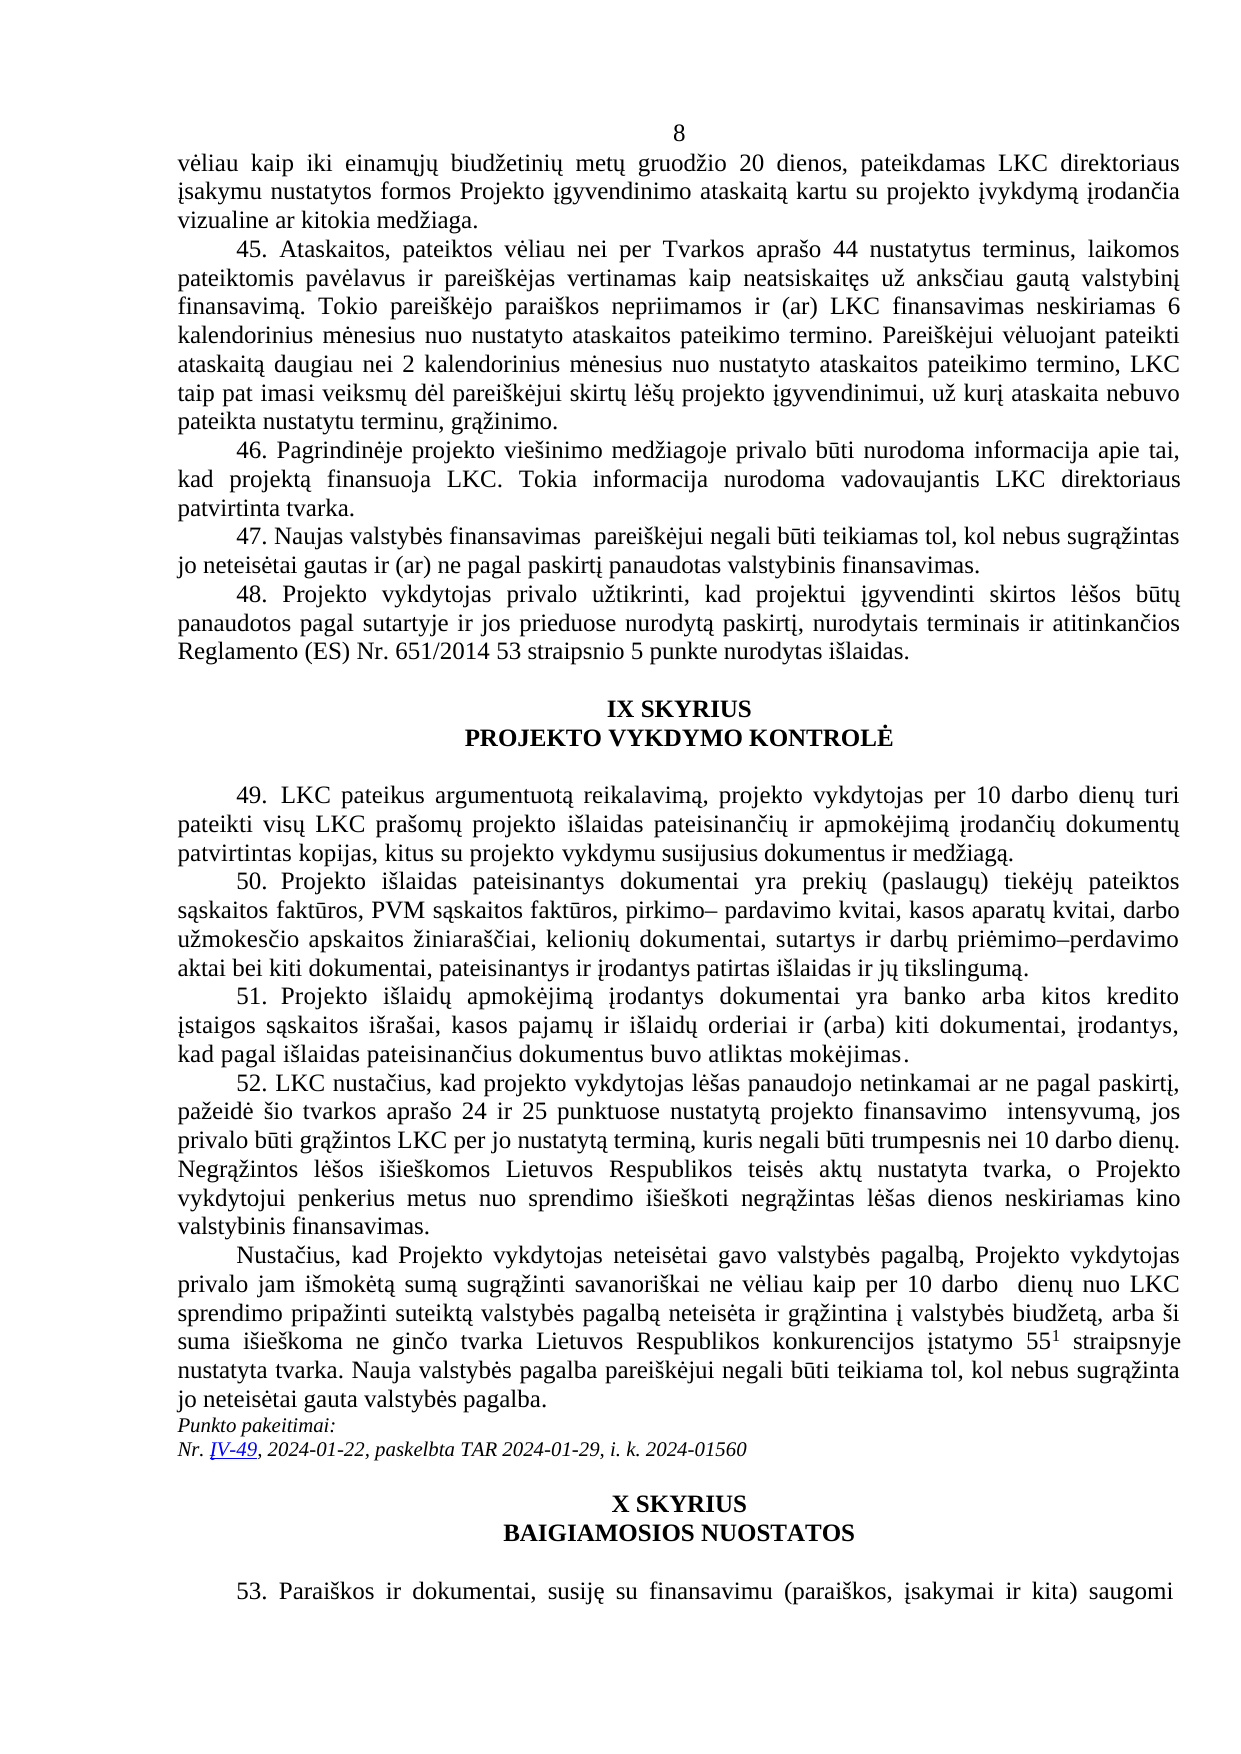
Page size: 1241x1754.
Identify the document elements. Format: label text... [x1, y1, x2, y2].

text vėliau kaip iki einamųjų biudžetinių metų gruodžio 20 dienos, pateikdamas LKC direktoriaus įsakymu nustatytos formos Projekto įgyvendinimo ataskaitą kartu su projekto įvykdymą įrodančia vizualine ar kitokia medžiaga. [177, 148, 1181, 234]
text 52. LKC nustačius, kad projekto vykdytojas lėšas panaudojo netinkamai ar ne pagal paskirtį, pažeidė šio tvarkos aprašo 24 ir 25 punktuose nustatytą projekto finansavimo intensyvumą, jos privalo būti grąžintos LKC per jo nustatytą terminą, kuris negali būti trumpesnis nei 10 darbo dienų. Negrąžintos lėšos išieškomos Lietuvos Respublikos teisės aktų nustatyta tvarka, o Projekto vykdytojui penkerius metus nuo sprendimo išieškoti negrąžintas lėšas dienos neskiriamas kino valstybinis finansavimas. [177, 1068, 1181, 1240]
text BAIGIAMOSIOS NUOSTATOS [177, 1518, 1181, 1547]
text 48. Projekto vykdytojas privalo užtikrinti, kad projektui įgyvendinti skirtos lėšos būtų panaudotos pagal sutartyje ir jos prieduose nurodytą paskirtį, nurodytais terminais ir atitinkančios Reglamento (ES) Nr. 651/2014 53 straipsnio 5 punkte nurodytas išlaidas. [177, 579, 1181, 665]
text X SKYRIUS [177, 1489, 1181, 1518]
text 51. Projekto išlaidų apmokėjimą įrodantys dokumentai yra banko arba kitos kredito įstaigos sąskaitos išrašai, kasos pajamų ir išlaidų orderiai ir (arba) kiti dokumentai, įrodantys, kad pagal išlaidas pateisinančius dokumentus buvo atliktas mokėjimas. [177, 981, 1181, 1068]
text PROJEKTO VYKDYMO KONTROLĖ [177, 723, 1181, 751]
text 46. Pagrindinėje projekto viešinimo medžiagoje privalo būti nurodoma informacija apie tai, kad projektą finansuoja LKC. Tokia informacija nurodoma vadovaujantis LKC direktoriaus patvirtinta tvarka. [177, 435, 1181, 521]
text Punkto pakeitimai: [177, 1413, 1181, 1437]
text 53. Paraiškos ir dokumentai, susiję su finansavimu (paraiškos, įsakymai ir kita) saugomi [177, 1576, 1181, 1604]
text IX SKYRIUS [177, 694, 1181, 723]
text 45. Ataskaitos, pateiktos vėliau nei per Tvarkos aprašo 44 nustatytus terminus, laikomos pateiktomis pavėlavus ir pareiškėjas vertinamas kaip neatsiskaitęs už anksčiau gautą valstybinį finansavimą. Tokio pareiškėjo paraiškos nepriimamos ir (ar) LKC finansavimas neskiriamas 6 kalendorinius mėnesius nuo nustatyto ataskaitos pateikimo termino. Pareiškėjui vėluojant pateikti ataskaitą daugiau nei 2 kalendorinius mėnesius nuo nustatyto ataskaitos pateikimo termino, LKC taip pat imasi veiksmų dėl pareiškėjui skirtų lėšų projekto įgyvendinimui, už kurį ataskaita nebuvo pateikta nustatytu terminu, grąžinimo. [177, 234, 1181, 435]
text 49. LKC pateikus argumentuotą reikalavimą, projekto vykdytojas per 10 darbo dienų turi pateikti visų LKC prašomų projekto išlaidas pateisinančių ir apmokėjimą įrodančių dokumentų patvirtintas kopijas, kitus su projekto vykdymu susijusius dokumentus ir medžiagą. [177, 780, 1181, 866]
text Nr. ĮV-49, 2024-01-22, paskelbta TAR 2024-01-29, i. k. 2024-01560 [177, 1437, 1181, 1461]
text Nustačius, kad Projekto vykdytojas neteisėtai gavo valstybės pagalbą, Projekto vykdytojas privalo jam išmokėtą sumą sugrąžinti savanoriškai ne vėliau kaip per 10 darbo dienų nuo LKC sprendimo pripažinti suteiktą valstybės pagalbą neteisėta ir grąžintina į valstybės biudžetą, arba ši suma išieškoma ne ginčo tvarka Lietuvos Respublikos konkurencijos įstatymo 551 straipsnyje nustatyta tvarka. Nauja valstybės pagalba pareiškėjui negali būti teikiama tol, kol nebus sugrąžinta jo neteisėtai gauta valstybės pagalba. [177, 1240, 1181, 1413]
text 47. Naujas valstybės finansavimas pareiškėjui negali būti teikiamas tol, kol nebus sugrąžintas jo neteisėtai gautas ir (ar) ne pagal paskirtį panaudotas valstybinis finansavimas. [177, 521, 1181, 579]
text 50. Projekto išlaidas pateisinantys dokumentai yra prekių (paslaugų) tiekėjų pateiktos sąskaitos faktūros, PVM sąskaitos faktūros, pirkimo– pardavimo kvitai, kasos aparatų kvitai, darbo užmokesčio apskaitos žiniaraščiai, kelionių dokumentai, sutartys ir darbų priėmimo–perdavimo aktai bei kiti dokumentai, pateisinantys ir įrodantys patirtas išlaidas ir jų tikslingumą. [177, 866, 1181, 981]
